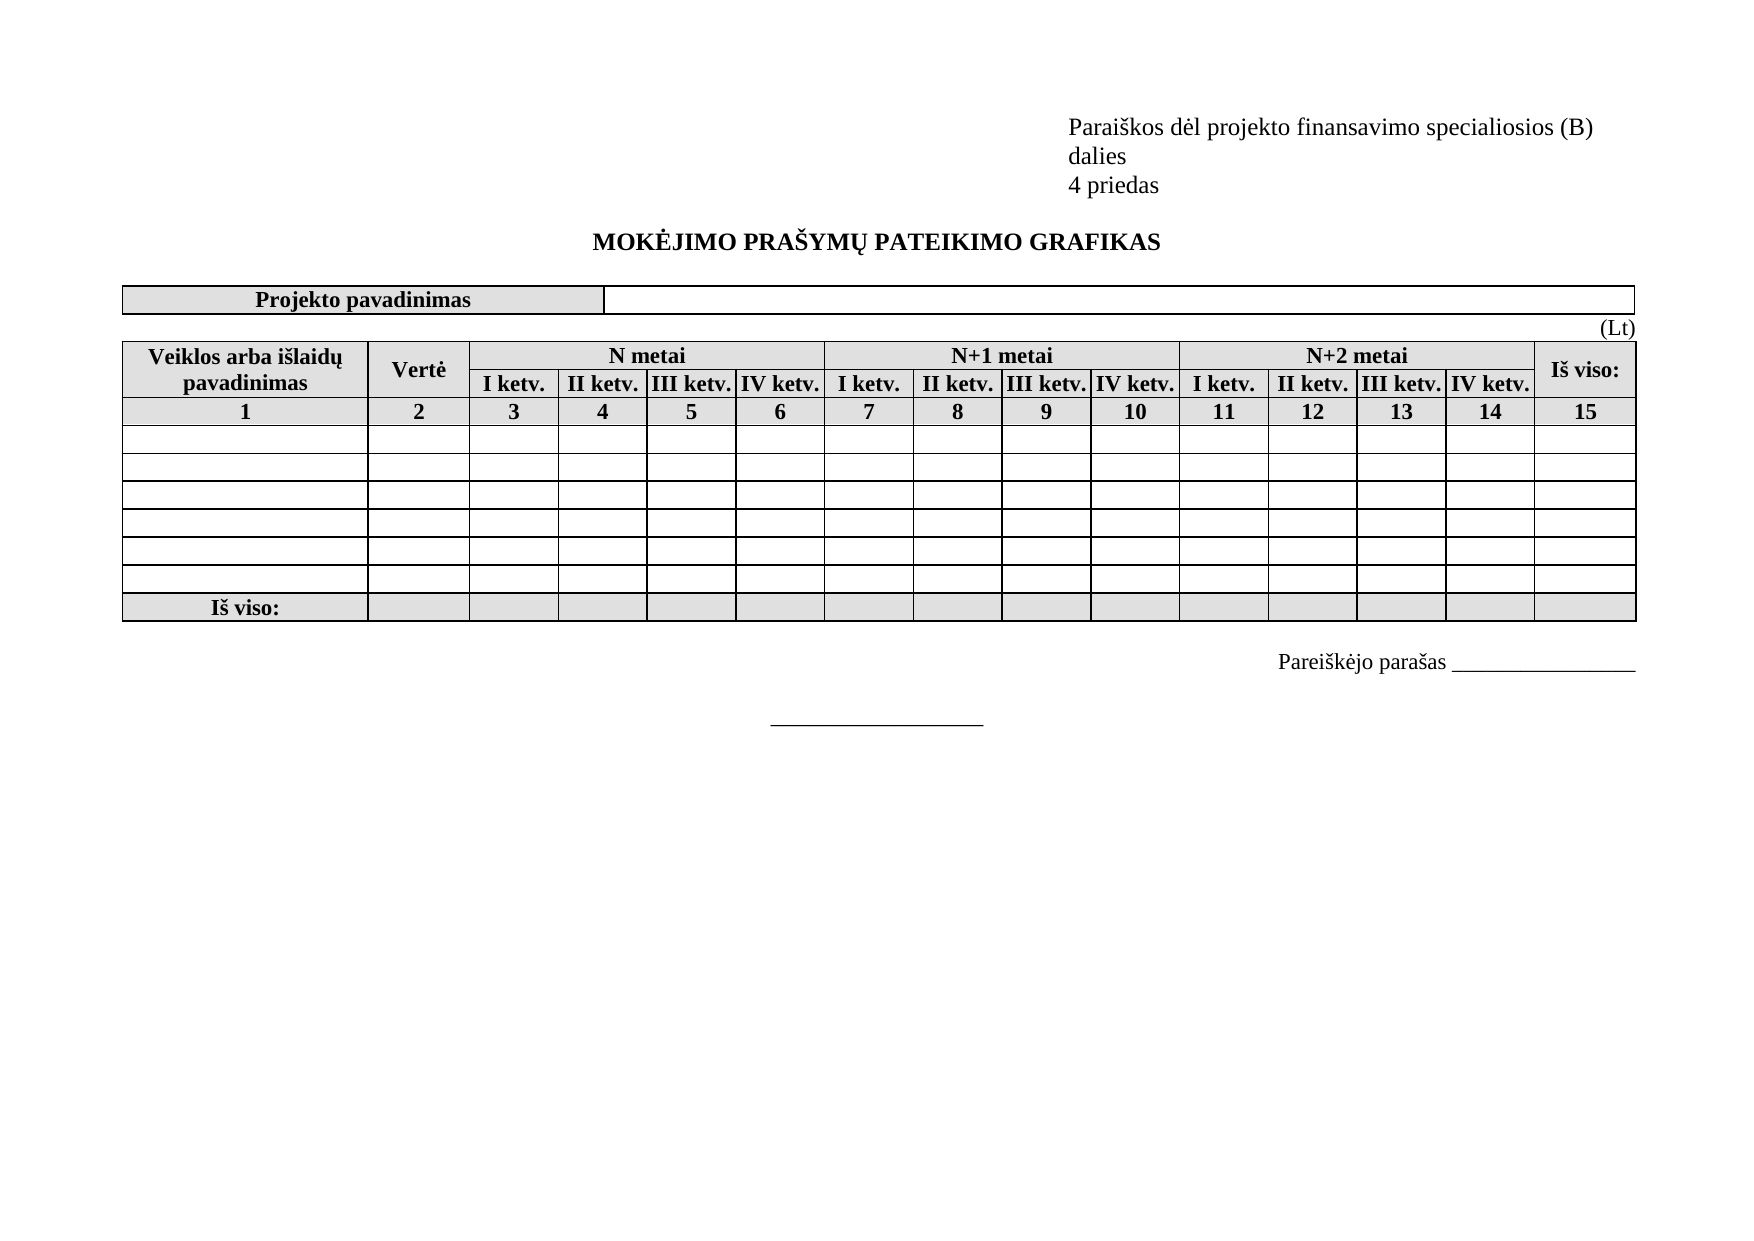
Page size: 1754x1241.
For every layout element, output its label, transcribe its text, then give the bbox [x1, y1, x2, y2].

text Pareiškėjo parašas ________________ [118, 648, 1635, 674]
table_header [605, 287, 1634, 313]
table_cell [1358, 482, 1445, 508]
table_cell [1358, 426, 1445, 452]
table_cell [470, 538, 558, 564]
table_cell [737, 566, 824, 592]
table_cell [648, 482, 735, 508]
table_cell I ketv. [1180, 370, 1268, 397]
table_cell [369, 426, 469, 452]
table_cell [559, 594, 646, 620]
table_cell [1180, 538, 1268, 564]
table_cell [914, 426, 1001, 452]
table_cell [559, 566, 646, 592]
table_cell [1358, 454, 1445, 480]
table_cell [470, 594, 558, 620]
table_cell [1003, 566, 1090, 592]
table_cell [1092, 482, 1179, 508]
table_cell 2 [369, 398, 469, 424]
table_cell [914, 454, 1001, 480]
table_cell [825, 510, 913, 536]
table_cell [648, 510, 735, 536]
table_cell [737, 510, 824, 536]
table_cell [825, 482, 913, 508]
text dalies [118, 141, 1635, 170]
table_cell [1535, 538, 1635, 564]
table_cell [1269, 538, 1356, 564]
table_cell [737, 482, 824, 508]
table_cell I ketv. [825, 370, 913, 397]
table_cell [1003, 426, 1090, 452]
table_cell II ketv. [559, 370, 646, 397]
table_cell [369, 566, 469, 592]
table_cell [914, 566, 1001, 592]
table_cell [1269, 566, 1356, 592]
table_cell [1269, 510, 1356, 536]
table_cell [123, 538, 367, 564]
table_header Iš viso: [1535, 342, 1635, 397]
table_cell [1447, 482, 1534, 508]
table_cell [1535, 426, 1635, 452]
table_cell [737, 538, 824, 564]
table_cell 13 [1358, 398, 1445, 424]
table_cell [1535, 482, 1635, 508]
table_cell [369, 510, 469, 536]
table_header N+2 metai [1180, 342, 1534, 369]
table_cell [123, 482, 367, 508]
table_cell [825, 538, 913, 564]
table_cell 6 [737, 398, 824, 424]
table_cell [559, 454, 646, 480]
table_cell [470, 426, 558, 452]
table_cell [1269, 454, 1356, 480]
table_cell [470, 454, 558, 480]
table_cell [1092, 594, 1179, 620]
text MOKĖJIMO PRAŠYMŲ PATEIKIMO GRAFIKAS [118, 227, 1635, 256]
table_header N+1 metai [825, 342, 1179, 369]
table_cell IV ketv. [1447, 370, 1534, 397]
table_cell 11 [1180, 398, 1268, 424]
table_cell [825, 454, 913, 480]
table_cell [1180, 510, 1268, 536]
table_cell [1180, 594, 1268, 620]
table_cell [648, 454, 735, 480]
table_cell [1092, 454, 1179, 480]
text (Lt) [118, 314, 1635, 341]
table_cell Iš viso: [123, 594, 367, 620]
table_cell [1003, 538, 1090, 564]
table_cell [737, 454, 824, 480]
table_cell [1092, 538, 1179, 564]
table_cell [914, 594, 1001, 620]
table_cell [914, 510, 1001, 536]
table_cell [1358, 510, 1445, 536]
table_cell IV ketv. [737, 370, 824, 397]
table_cell II ketv. [1269, 370, 1356, 397]
table_cell [470, 566, 558, 592]
table_cell [1180, 426, 1268, 452]
table_cell [825, 594, 913, 620]
table_cell [1535, 510, 1635, 536]
table_cell [1358, 538, 1445, 564]
table_cell [1092, 566, 1179, 592]
table_cell [1180, 566, 1268, 592]
table_cell [369, 482, 469, 508]
text _________________ [118, 701, 1635, 729]
table_cell II ketv. [914, 370, 1001, 397]
table_cell [737, 426, 824, 452]
table_cell [1003, 454, 1090, 480]
table_cell [914, 482, 1001, 508]
table_cell [648, 594, 735, 620]
table_cell 14 [1447, 398, 1534, 424]
table_cell [123, 510, 367, 536]
table_cell III ketv. [648, 370, 735, 397]
table_cell 8 [914, 398, 1001, 424]
table_cell 1 [123, 398, 367, 424]
table_cell [123, 566, 367, 592]
table_cell [1535, 454, 1635, 480]
table_cell [369, 454, 469, 480]
text 4 priedas [1068, 170, 1635, 199]
table_cell [559, 510, 646, 536]
table_cell 3 [470, 398, 558, 424]
table_cell [1447, 566, 1534, 592]
table_cell [369, 538, 469, 564]
table_cell [369, 594, 469, 620]
table_cell [825, 426, 913, 452]
table_cell 5 [648, 398, 735, 424]
table_cell [914, 538, 1001, 564]
table_cell [1447, 510, 1534, 536]
table_cell [559, 426, 646, 452]
table_cell [1180, 454, 1268, 480]
table_cell [825, 566, 913, 592]
table_cell 10 [1092, 398, 1179, 424]
table_cell [470, 510, 558, 536]
table_cell [1003, 510, 1090, 536]
table_cell [1092, 426, 1179, 452]
table_cell [559, 538, 646, 564]
table_cell [1535, 594, 1635, 620]
table_cell 15 [1535, 398, 1635, 424]
table_cell [1003, 594, 1090, 620]
table_cell [1447, 454, 1534, 480]
table_cell I ketv. [470, 370, 558, 397]
table_cell [1358, 566, 1445, 592]
table_cell III ketv. [1003, 370, 1090, 397]
table_cell [123, 454, 367, 480]
table_header Projekto pavadinimas [123, 287, 603, 313]
table_header Vertė [369, 342, 469, 397]
table_cell [1180, 482, 1268, 508]
table_cell [1358, 594, 1445, 620]
table_cell III ketv. [1358, 370, 1445, 397]
table_cell [123, 426, 367, 452]
table_cell [648, 538, 735, 564]
table_cell [1535, 566, 1635, 592]
table_cell [1092, 510, 1179, 536]
table_cell [559, 482, 646, 508]
table_cell [737, 594, 824, 620]
table_cell 4 [559, 398, 646, 424]
table_cell [470, 482, 558, 508]
table_cell 9 [1003, 398, 1090, 424]
table_cell [1269, 426, 1356, 452]
table_cell 12 [1269, 398, 1356, 424]
table_cell [1447, 538, 1534, 564]
text Paraiškos dėl projekto finansavimo specialiosios (B) [1063, 112, 1635, 141]
table_cell [1447, 426, 1534, 452]
table_cell IV ketv. [1092, 370, 1179, 397]
table_cell 7 [825, 398, 913, 424]
table_cell [1269, 594, 1356, 620]
table_cell [648, 426, 735, 452]
table_header N metai [470, 342, 824, 369]
table_header Veiklos arba išlaidų pavadinimas [123, 342, 367, 397]
table_cell [1269, 482, 1356, 508]
table_cell [648, 566, 735, 592]
table_cell [1003, 482, 1090, 508]
table_cell [1447, 594, 1534, 620]
